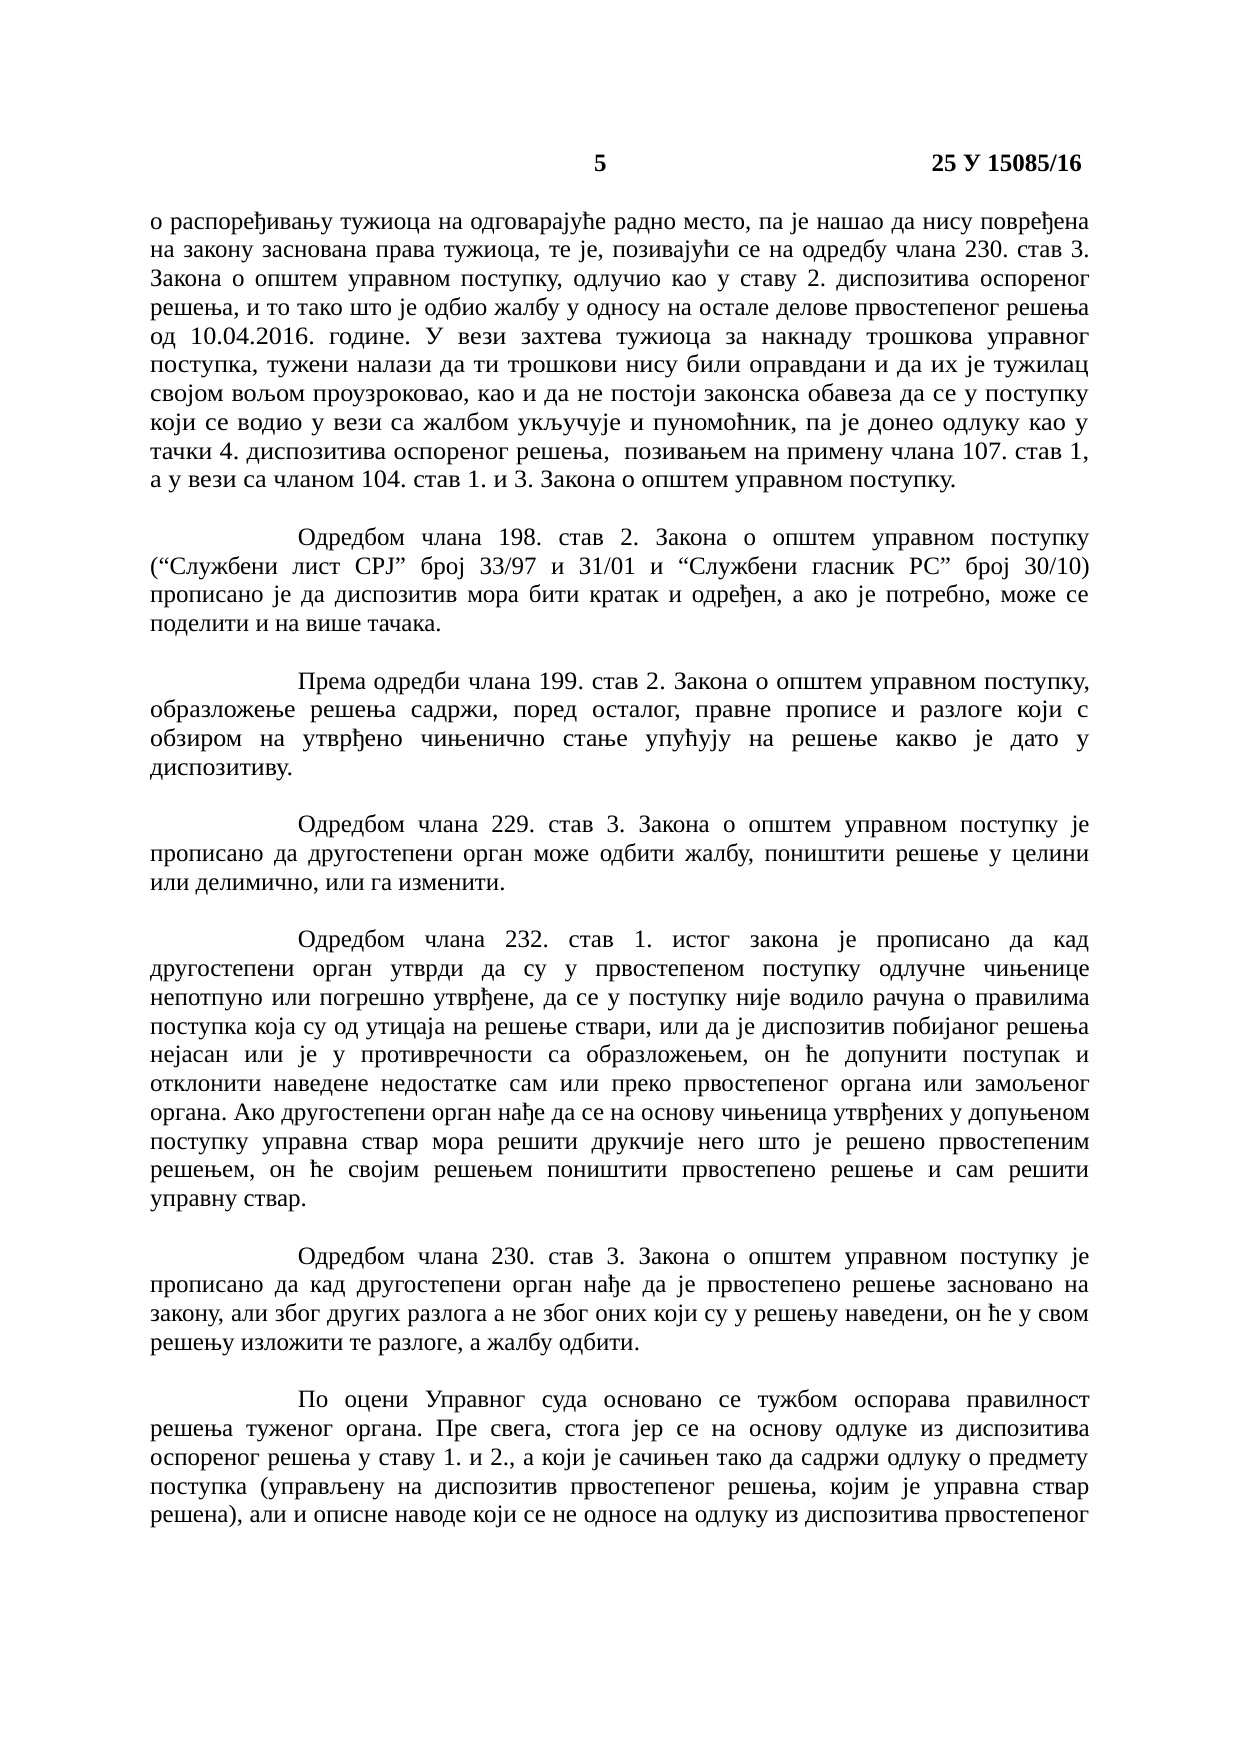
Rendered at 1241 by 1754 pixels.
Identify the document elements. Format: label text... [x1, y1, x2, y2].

text Одредбом члана 232. став 1. истог закона је прописано да кад другостепени орган утврди да су у првостепеном поступку одлучне чињенице непотпуно или погрешно утврђене, да се у поступку није водило рачуна о правилима поступка која су од утицаја на решење ствари, или да је диспозитив побијаног решења нејасан или је у противречности са образложењем, он ће допунити поступак и отклонити наведене недостатке сам или преко првостепеног органа или замољеног органа. Ако другостeпени орган нађе да се на основу чињеница утврђених у допуњеном поступку управна ствар мора решити друкчије него што је решено првостепеним решењем, он ће својим решењем поништити првостепено решење и сам решити управну ствар. [150, 924, 1091, 1212]
text Одредбом члана 198. став 2. Закона о општем управном поступку (“Службени лист СРЈ” број 33/97 и 31/01 и “Службени гласник РС” број 30/10) прописано је да диспозитив мора бити кратак и одређен, а ако је потребно, може се поделити и на више тачака. [150, 522, 1091, 637]
text Према одредби члана 199. став 2. Закона о општем управном поступку, образложење решења садржи, поред осталог, правне прописе и разлоге који с обзиром на утврђено чињенично стање упућују на решење какво је дато у диспозитиву. [150, 666, 1091, 781]
text Одредбом члана 230. став 3. Закона о општем управном поступку је прописано да кад другостeпени орган нађе да је првостепено решење засновано на закону, али због других разлога а не због оних који су у решењу наведени, он ће у свом решењу изложити те разлоге, а жалбу одбити. [150, 1241, 1091, 1356]
text По оцени Управног суда основано се тужбом оспорава правилност решења туженог органа. Пре свега, стога јер се на основу одлуке из диспозитива оспореног решења у ставу 1. и 2., а који је сачињен тако да садржи одлуку о предмету поступка (управљену на диспозитив првостепеног решења, којим је управна ствар решена), али и описне наводе који се не односе на одлуку из диспозитива првостепеног [150, 1384, 1091, 1528]
text Одредбом члана 229. став 3. Закона о општем управном поступку је прописано да другостeпени орган може одбити жалбу, поништити решење у целини или делимично, или га изменити. [150, 809, 1091, 896]
text о распоређивању тужиоца на одговарајуће радно место, па је нашао да нису повређена на закону заснована права тужиоца, те је, позивајући се на одредбу члана 230. став 3. Закона о општем управном поступку, одлучио као у ставу 2. диспозитива оспореног решења, и то тако што је одбио жалбу у односу на остале делове првостепеног решења од 10.04.2016. године. У вези захтева тужиоца за накнаду трошкова управног поступка, тужени налази да ти трошкови нису били оправдани и да их је тужилац својом вољом проузроковао, као и да не постоји законска обавеза да се у поступку који се водио у вези са жалбом укључује и пуномоћник, па је донео одлуку као у тачки 4. диспозитива оспореног решења, позивањем на примену члана 107. став 1, а у вези са чланом 104. став 1. и 3. Закона о општем управном поступку. [150, 206, 1091, 493]
